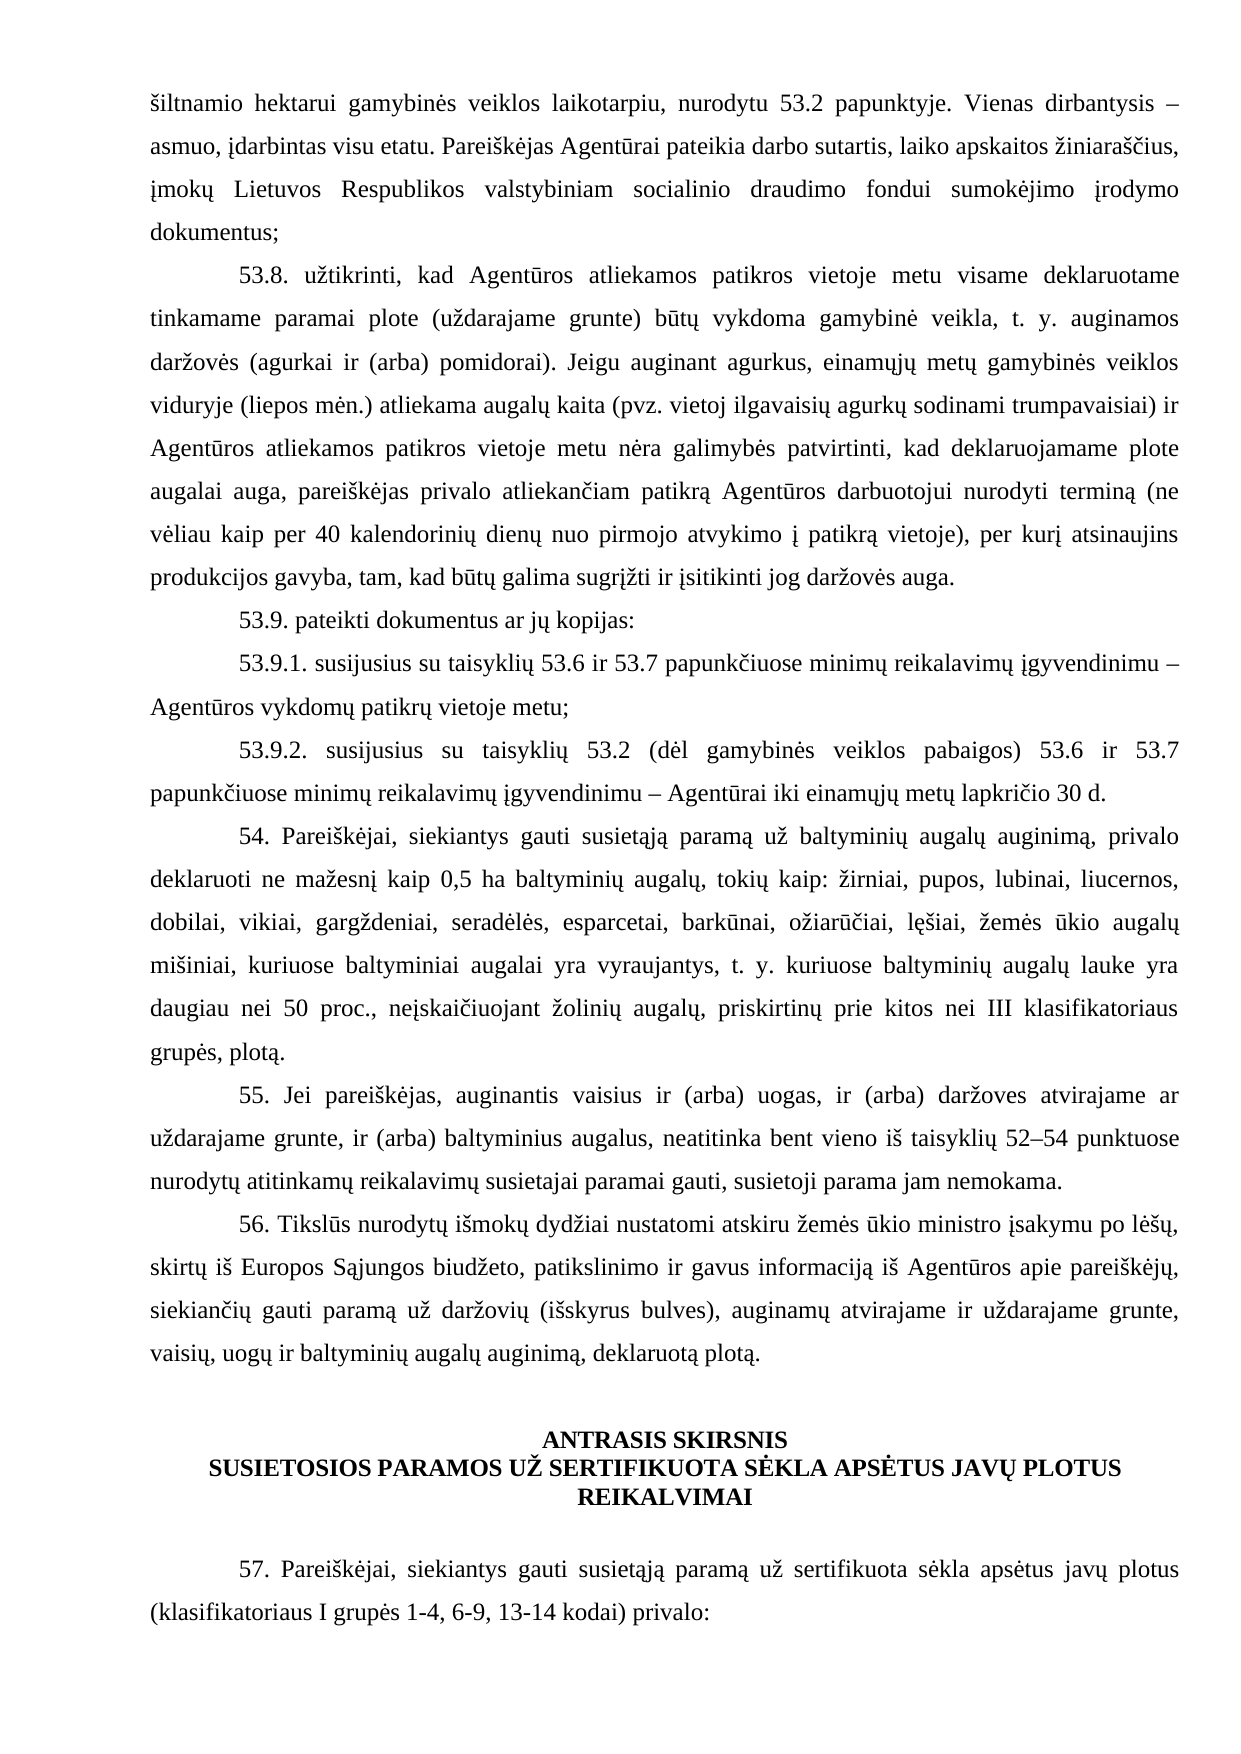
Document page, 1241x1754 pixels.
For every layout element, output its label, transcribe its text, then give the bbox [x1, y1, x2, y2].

text 53.8. užtikrinti, kad Agentūros atliekamos patikros vietoje metu visame deklaruotame tinkamame paramai plote (uždarajame grunte) būtų vykdoma gamybinė veikla, t. y. auginamos daržovės (agurkai ir (arba) pomidorai). Jeigu auginant agurkus, einamųjų metų gamybinės veiklos viduryje (liepos mėn.) atliekama augalų kaita (pvz. vietoj ilgavaisių agurkų sodinami trumpavaisiai) ir Agentūros atliekamos patikros vietoje metu nėra galimybės patvirtinti, kad deklaruojamame plote augalai auga, pareiškėjas privalo atliekančiam patikrą Agentūros darbuotojui nurodyti terminą (ne vėliau kaip per 40 kalendorinių dienų nuo pirmojo atvykimo į patikrą vietoje), per kurį atsinaujins produkcijos gavyba, tam, kad būtų galima sugrįžti ir įsitikinti jog daržovės auga. [150, 260, 1180, 591]
text 57. Pareiškėjai, siekiantys gauti susietąją paramą už sertifikuota sėkla apsėtus javų plotus (klasifikatoriaus I grupės 1-4, 6-9, 13-14 kodai) privalo: [150, 1554, 1180, 1626]
text 54. Pareiškėjai, siekiantys gauti susietąją paramą už baltyminių augalų auginimą, privalo deklaruoti ne mažesnį kaip 0,5 ha baltyminių augalų, tokių kaip: žirniai, pupos, lubinai, liucernos, dobilai, vikiai, gargždeniai, seradėlės, esparcetai, barkūnai, ožiarūčiai, lęšiai, žemės ūkio augalų mišiniai, kuriuose baltyminiai augalai yra vyraujantys, t. y. kuriuose baltyminių augalų lauke yra daugiau nei 50 proc., neįskaičiuojant žolinių augalų, priskirtinų prie kitos nei III klasifikatoriaus grupės, plotą. [150, 821, 1180, 1065]
text 53.9. pateikti dokumentus ar jų kopijas: [150, 605, 1180, 634]
text SUSIETOSIOS PARAMOS UŽ SERTIFIKUOTA SĖKLA APSĖTUS JAVŲ PLOTUS REIKALVIMAI [150, 1453, 1180, 1511]
text 55. Jei pareiškėjas, auginantis vaisius ir (arba) uogas, ir (arba) daržoves atvirajame ar uždarajame grunte, ir (arba) baltyminius augalus, neatitinka bent vieno iš taisyklių 52–54 punktuose nurodytų atitinkamų reikalavimų susietajai paramai gauti, susietoji parama jam nemokama. [150, 1080, 1180, 1195]
text šiltnamio hektarui gamybinės veiklos laikotarpiu, nurodytu 53.2 papunktyje. Vienas dirbantysis – asmuo, įdarbintas visu etatu. Pareiškėjas Agentūrai pateikia darbo sutartis, laiko apskaitos žiniaraščius, įmokų Lietuvos Respublikos valstybiniam socialinio draudimo fondui sumokėjimo įrodymo dokumentus; [150, 88, 1180, 246]
text 53.9.2. susijusius su taisyklių 53.2 (dėl gamybinės veiklos pabaigos) 53.6 ir 53.7 papunkčiuose minimų reikalavimų įgyvendinimu – Agentūrai iki einamųjų metų lapkričio 30 d. [150, 735, 1180, 807]
text ANTRASIS SKIRSNIS [150, 1425, 1180, 1453]
text 56. Tikslūs nurodytų išmokų dydžiai nustatomi atskiru žemės ūkio ministro įsakymu po lėšų, skirtų iš Europos Sąjungos biudžeto, patikslinimo ir gavus informaciją iš Agentūros apie pareiškėjų, siekiančių gauti paramą už daržovių (išskyrus bulves), auginamų atvirajame ir uždarajame grunte, vaisių, uogų ir baltyminių augalų auginimą, deklaruotą plotą. [150, 1209, 1180, 1367]
text 53.9.1. susijusius su taisyklių 53.6 ir 53.7 papunkčiuose minimų reikalavimų įgyvendinimu – Agentūros vykdomų patikrų vietoje metu; [150, 648, 1180, 720]
